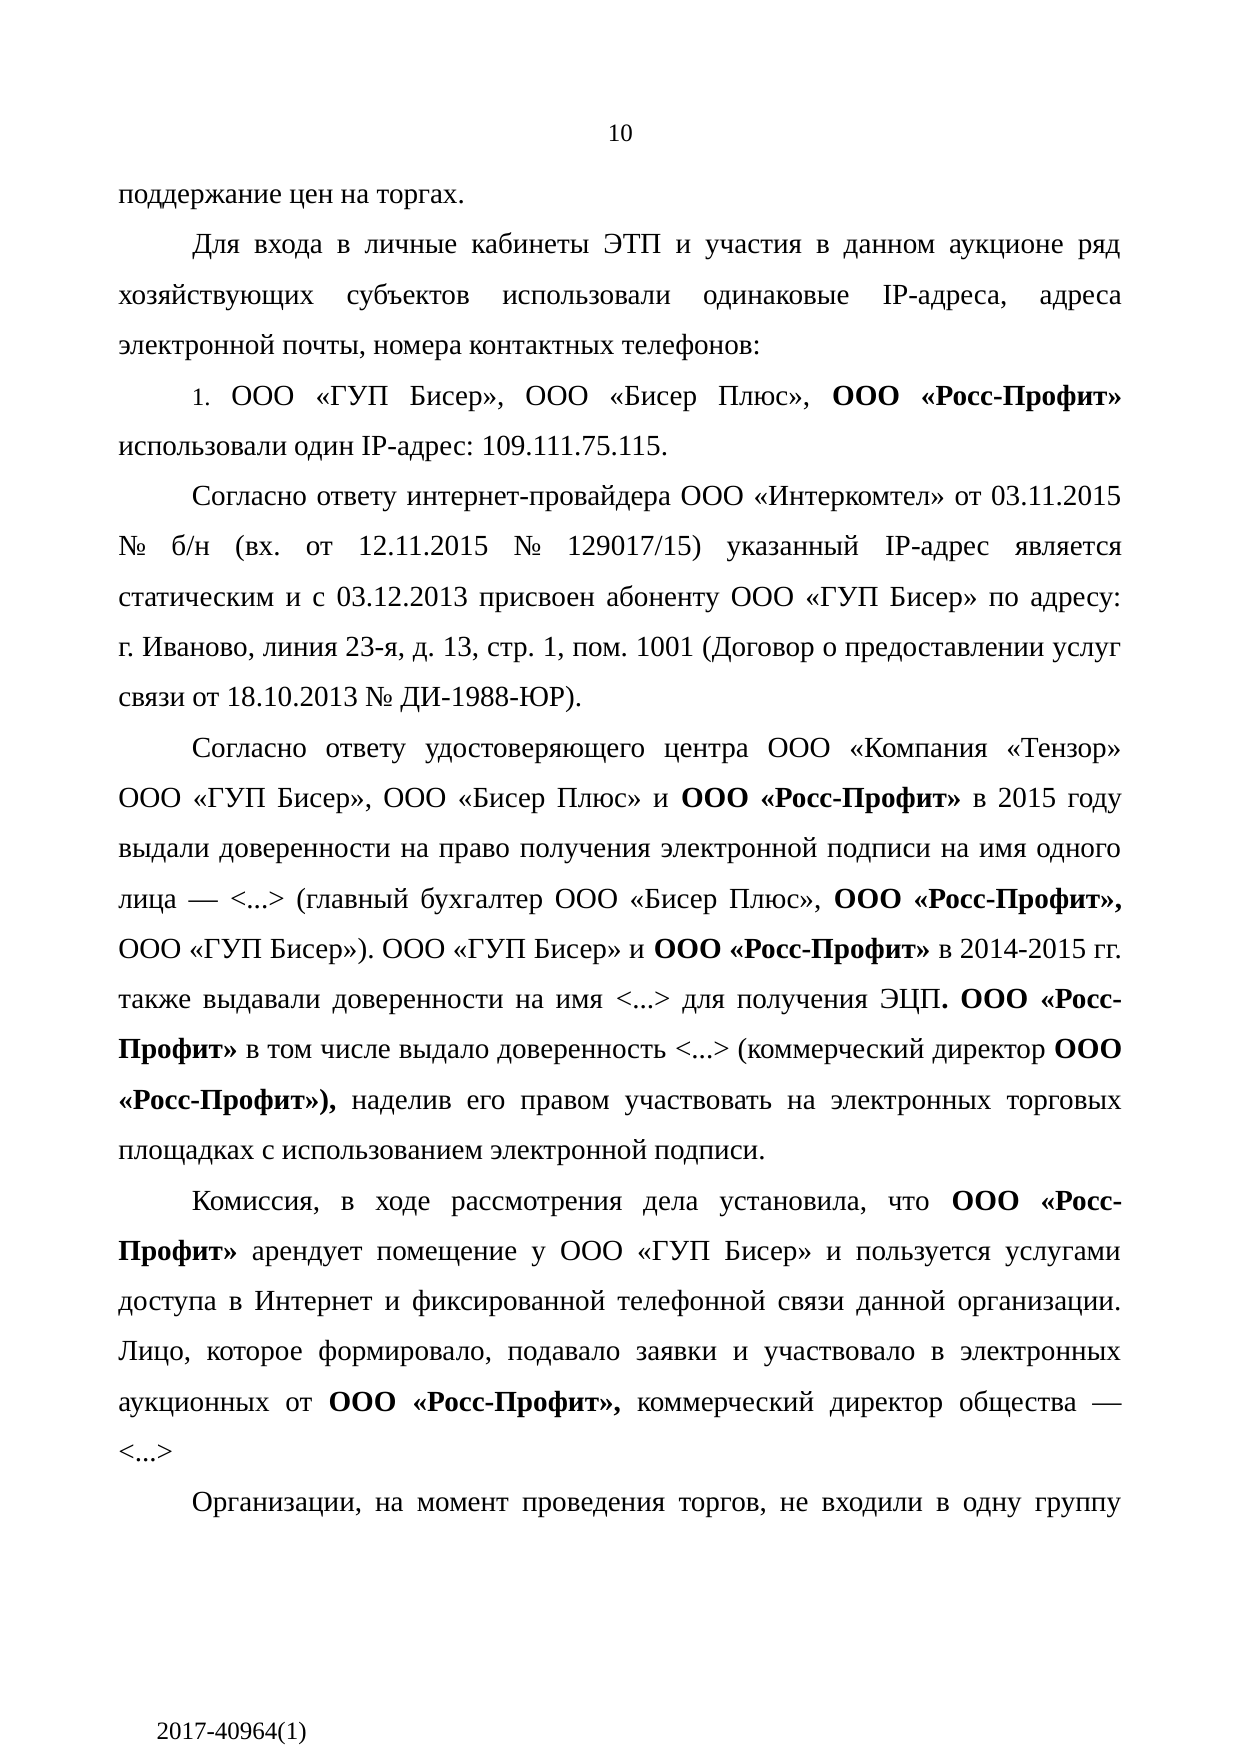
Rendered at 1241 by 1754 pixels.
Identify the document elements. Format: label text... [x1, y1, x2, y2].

text Комиссия, в ходе рассмотрения дела установила, что ООО «Росс-Профит» арендует помещение у ООО «ГУП Бисер» и пользуется услугами доступа в Интернет и фиксированной телефонной связи данной организации. Лицо, которое формировало, подавало заявки и участвовало в электронных аукционных от ООО «Росс-Профит», коммерческий директор общества — <...> [118, 1183, 1122, 1468]
text Согласно ответу удостоверяющего центра ООО «Компания «Тензор» ООО «ГУП Бисер», ООО «Бисер Плюс» и ООО «Росс-Профит» в 2015 году выдали доверенности на право получения электронной подписи на имя одного лица — <...> (главный бухгалтер ООО «Бисер Плюс», ООО «Росс-Профит», ООО «ГУП Бисер»). ООО «ГУП Бисер» и ООО «Росс-Профит» в 2014-2015 гг. также выдавали доверенности на имя <...> для получения ЭЦП. ООО «Росс-Профит» в том числе выдало доверенность <...> (коммерческий директор ООО «Росс-Профит»), наделив его правом участвовать на электронных торговых площадках с использованием электронной подписи. [118, 730, 1122, 1166]
text поддержание цен на торгах. [118, 176, 1122, 210]
list ООО «ГУП Бисер», ООО «Бисер Плюс», ООО «Росс-Профит» использовали один IP-адрес: 109.111.75.115. [118, 378, 1122, 461]
text Организации, на момент проведения торгов, не входили в одну группу лиц и являлись между собой конкурентами на право заключения государственного контракта на поставку вещевого имущества. [118, 1484, 1122, 1518]
text Согласно ответу интернет-провайдера ООО «Интеркомтел» от 03.11.2015 № б/н (вх. от 12.11.2015 № 129017/15) указанный IP-адрес является статическим и с 03.12.2013 присвоен абоненту ООО «ГУП Бисер» по адресу: г. Иваново, линия 23-я, д. 13, стр. 1, пом. 1001 (Договор о предоставлении услуг связи от 18.10.2013 № ДИ-1988-ЮР). [118, 478, 1122, 713]
text Для входа в личные кабинеты ЭТП и участия в данном аукционе ряд хозяйствующих субъектов использовали одинаковые IP-адреса, адреса электронной почты, номера контактных телефонов: [118, 227, 1122, 361]
